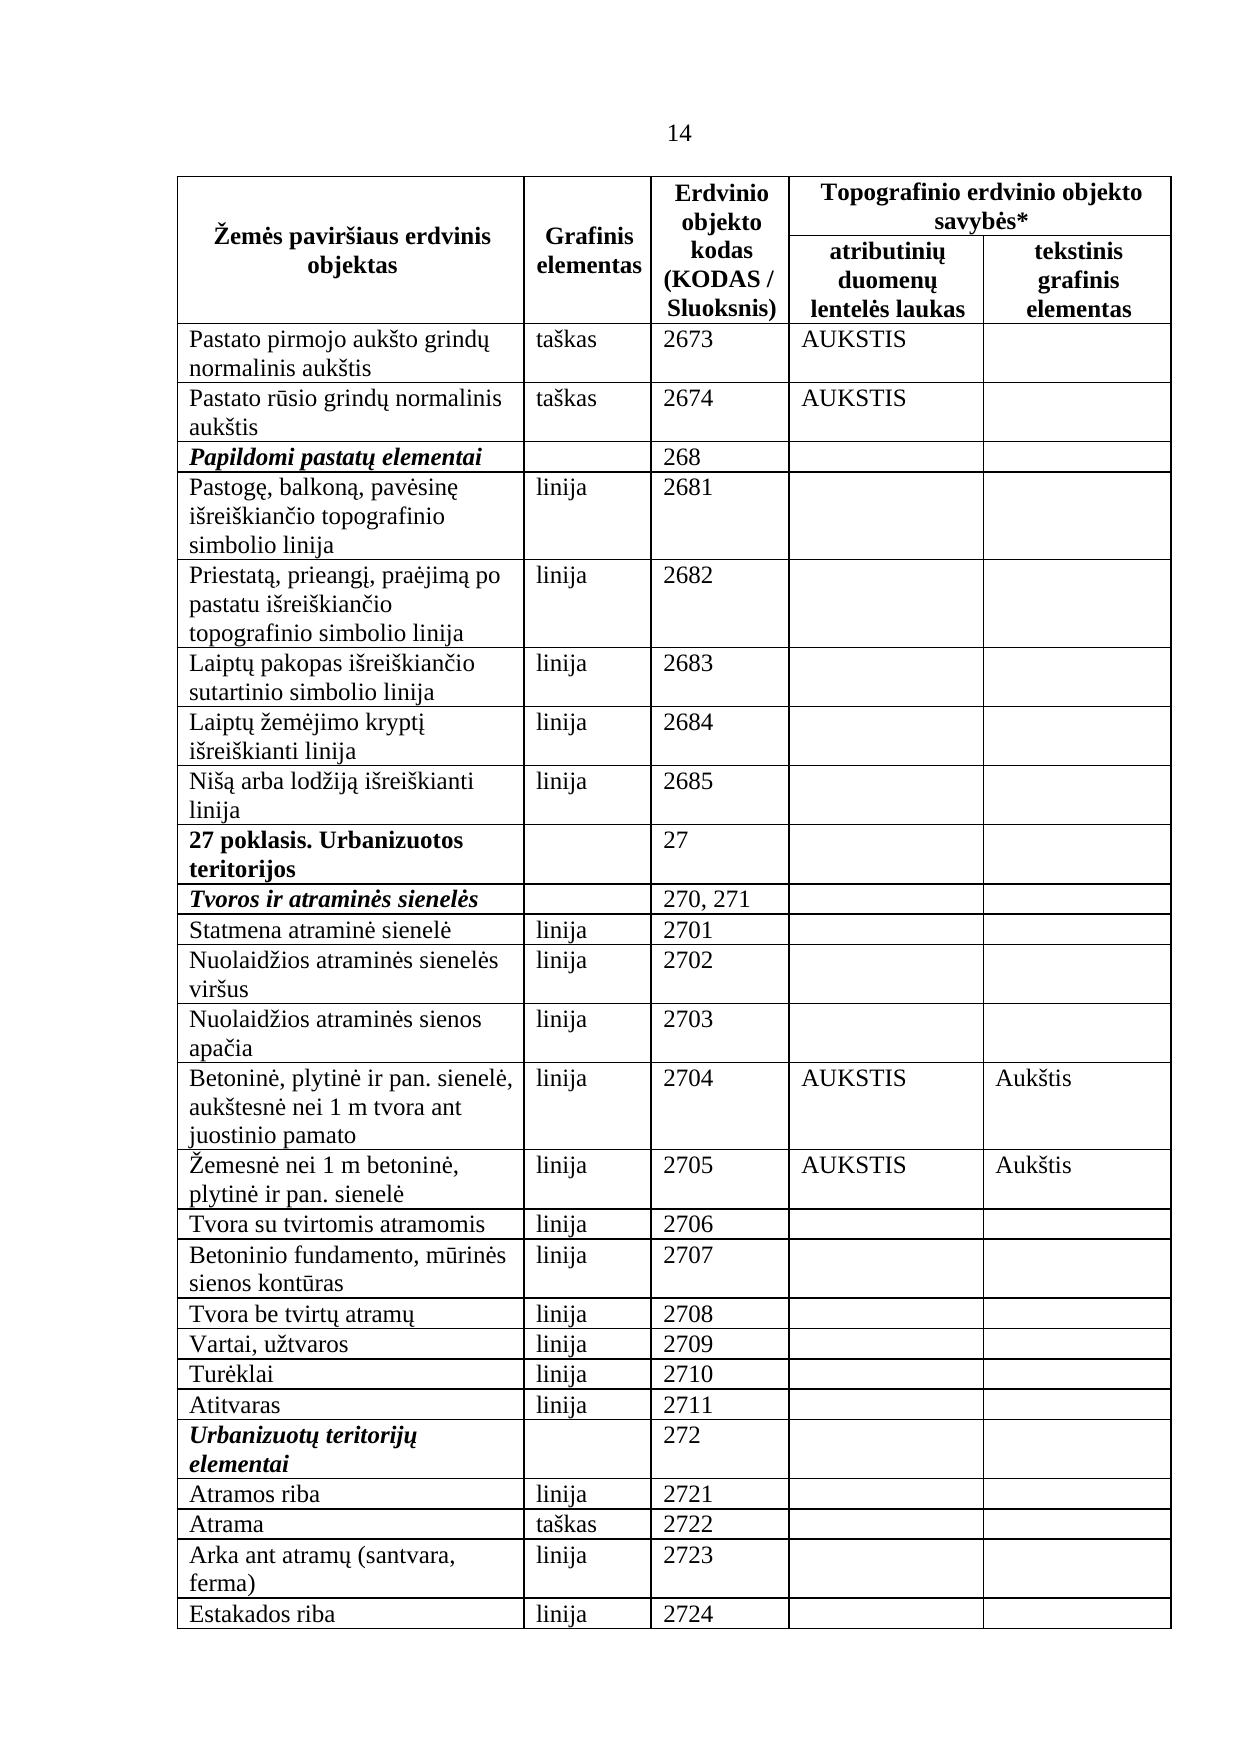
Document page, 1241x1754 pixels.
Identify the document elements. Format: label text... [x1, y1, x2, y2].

table_cell [984, 1004, 1170, 1062]
table_header Grafinis elementas [525, 177, 650, 322]
table_cell [984, 1479, 1170, 1508]
table_cell Atitvaras [178, 1390, 523, 1418]
table_cell AUKSTIS [790, 324, 983, 382]
table_cell 270, 271 [652, 885, 788, 913]
table_cell [984, 442, 1170, 471]
table_cell [984, 324, 1170, 382]
table_cell [525, 442, 650, 471]
table_cell Statmena atraminė sienelė [178, 915, 523, 943]
table_cell 2711 [652, 1390, 788, 1418]
table_cell 2710 [652, 1360, 788, 1388]
table_cell linija [525, 1390, 650, 1418]
table_cell Tvoros ir atraminės sienelės [178, 885, 523, 913]
table_cell [984, 915, 1170, 943]
table_cell atributinių duomenų lentelės laukas [790, 236, 983, 322]
table_cell 27 [652, 825, 788, 883]
table_cell linija [525, 1210, 650, 1238]
table_cell [790, 885, 983, 913]
table_cell [790, 1510, 983, 1538]
table_header Erdvinio objekto kodas (KODAS / Sluoksnis) [652, 177, 788, 322]
table_cell 2709 [652, 1329, 788, 1358]
table_cell 2684 [652, 707, 788, 765]
table_cell linija [525, 1004, 650, 1062]
table_cell [790, 1004, 983, 1062]
table_cell Tvora su tvirtomis atramomis [178, 1210, 523, 1238]
table_cell [790, 560, 983, 647]
table_cell [790, 707, 983, 765]
table_cell [790, 825, 983, 883]
table_cell 2673 [652, 324, 788, 382]
table_cell 2706 [652, 1210, 788, 1238]
table_cell Nuolaidžios atraminės sienelės viršus [178, 945, 523, 1002]
table_cell 2722 [652, 1510, 788, 1538]
table_cell tekstinis grafinis elementas [984, 236, 1170, 322]
table_cell [984, 1510, 1170, 1538]
table_header Žemės paviršiaus erdvinis objektas [178, 177, 523, 322]
table_cell [984, 1210, 1170, 1238]
table_cell AUKSTIS [790, 383, 983, 441]
table_cell Vartai, užtvaros [178, 1329, 523, 1358]
table_cell [984, 766, 1170, 824]
table_cell [984, 383, 1170, 441]
table_cell [984, 1299, 1170, 1328]
table_cell Žemesnė nei 1 m betoninė, plytinė ir pan. sienelė [178, 1150, 523, 1208]
table_cell 2682 [652, 560, 788, 647]
table_header Topografinio erdvinio objekto savybės* [790, 177, 1170, 235]
table_cell [984, 885, 1170, 913]
table_cell [984, 1390, 1170, 1418]
table_cell [984, 1240, 1170, 1297]
table_cell Laiptų pakopas išreiškiančio sutartinio simbolio linija [178, 648, 523, 706]
table_cell 2674 [652, 383, 788, 441]
table_cell [984, 1420, 1170, 1478]
table_cell Estakados riba [178, 1599, 523, 1628]
table_cell [984, 560, 1170, 647]
table_cell Urbanizuotų teritorijų elementai [178, 1420, 523, 1478]
table_cell taškas [525, 1510, 650, 1538]
table_cell linija [525, 915, 650, 943]
table_cell 272 [652, 1420, 788, 1478]
table_cell [984, 648, 1170, 706]
table_cell Pastato rūsio grindų normalinis aukštis [178, 383, 523, 441]
table_cell linija [525, 1299, 650, 1328]
table_cell AUKSTIS [790, 1150, 983, 1208]
table_cell 2702 [652, 945, 788, 1002]
table_cell [790, 1420, 983, 1478]
table_cell Laiptų žemėjimo kryptį išreiškianti linija [178, 707, 523, 765]
table_cell linija [525, 473, 650, 559]
table_cell linija [525, 648, 650, 706]
table_cell taškas [525, 383, 650, 441]
table_cell [790, 1390, 983, 1418]
table_cell [525, 825, 650, 883]
table_cell 268 [652, 442, 788, 471]
table_cell 2708 [652, 1299, 788, 1328]
table_cell Tvora be tvirtų atramų [178, 1299, 523, 1328]
table_cell [984, 473, 1170, 559]
table_cell [525, 1420, 650, 1478]
table_cell [790, 915, 983, 943]
table_cell Arka ant atramų (santvara, ferma) [178, 1540, 523, 1597]
table_cell [790, 1329, 983, 1358]
table_cell 2683 [652, 648, 788, 706]
table_cell 2685 [652, 766, 788, 824]
table_cell [984, 1329, 1170, 1358]
table_cell [984, 825, 1170, 883]
table_cell Aukštis [984, 1063, 1170, 1149]
table_cell linija [525, 945, 650, 1002]
table_cell 2703 [652, 1004, 788, 1062]
table_cell [790, 648, 983, 706]
table_cell Papildomi pastatų elementai [178, 442, 523, 471]
table_cell linija [525, 707, 650, 765]
table_cell Priestatą, prieangį, praėjimą po pastatu išreiškiančio topografinio simbolio linija [178, 560, 523, 647]
table_cell [790, 442, 983, 471]
table_cell [984, 945, 1170, 1002]
table_cell [790, 1540, 983, 1597]
table_cell [984, 1360, 1170, 1388]
table_cell [984, 707, 1170, 765]
table_cell taškas [525, 324, 650, 382]
table_cell [790, 766, 983, 824]
table_cell 2705 [652, 1150, 788, 1208]
table_cell [790, 1240, 983, 1297]
table_cell linija [525, 560, 650, 647]
table_cell linija [525, 1240, 650, 1297]
table_cell linija [525, 1329, 650, 1358]
table_cell [790, 1299, 983, 1328]
table_cell linija [525, 1479, 650, 1508]
table_cell linija [525, 1360, 650, 1388]
table_cell [790, 1360, 983, 1388]
table_cell 2707 [652, 1240, 788, 1297]
table_cell 2724 [652, 1599, 788, 1628]
table_cell Betoninė, plytinė ir pan. sienelė, aukštesnė nei 1 m tvora ant juostinio pamato [178, 1063, 523, 1149]
table_cell Atramos riba [178, 1479, 523, 1508]
table_cell linija [525, 1540, 650, 1597]
table_cell Turėklai [178, 1360, 523, 1388]
table_cell [984, 1599, 1170, 1628]
table_cell Pastato pirmojo aukšto grindų normalinis aukštis [178, 324, 523, 382]
table_cell [984, 1540, 1170, 1597]
table_cell linija [525, 1599, 650, 1628]
table_cell 2701 [652, 915, 788, 943]
table_cell Nišą arba lodžiją išreiškianti linija [178, 766, 523, 824]
table_cell [790, 1599, 983, 1628]
table_cell Pastogę, balkoną, pavėsinę išreiškiančio topografinio simbolio linija [178, 473, 523, 559]
table_cell 2681 [652, 473, 788, 559]
table_cell Nuolaidžios atraminės sienos apačia [178, 1004, 523, 1062]
table_cell 2704 [652, 1063, 788, 1149]
table_cell [525, 885, 650, 913]
table_cell 2723 [652, 1540, 788, 1597]
table_cell 27 poklasis. Urbanizuotos teritorijos [178, 825, 523, 883]
table_cell Aukštis [984, 1150, 1170, 1208]
table_cell linija [525, 766, 650, 824]
table_cell AUKSTIS [790, 1063, 983, 1149]
table_cell linija [525, 1063, 650, 1149]
table_cell Atrama [178, 1510, 523, 1538]
table_cell [790, 473, 983, 559]
table_cell Betoninio fundamento, mūrinės sienos kontūras [178, 1240, 523, 1297]
table_cell [790, 1479, 983, 1508]
table_cell 2721 [652, 1479, 788, 1508]
table_cell [790, 1210, 983, 1238]
table_cell linija [525, 1150, 650, 1208]
table_cell [790, 945, 983, 1002]
